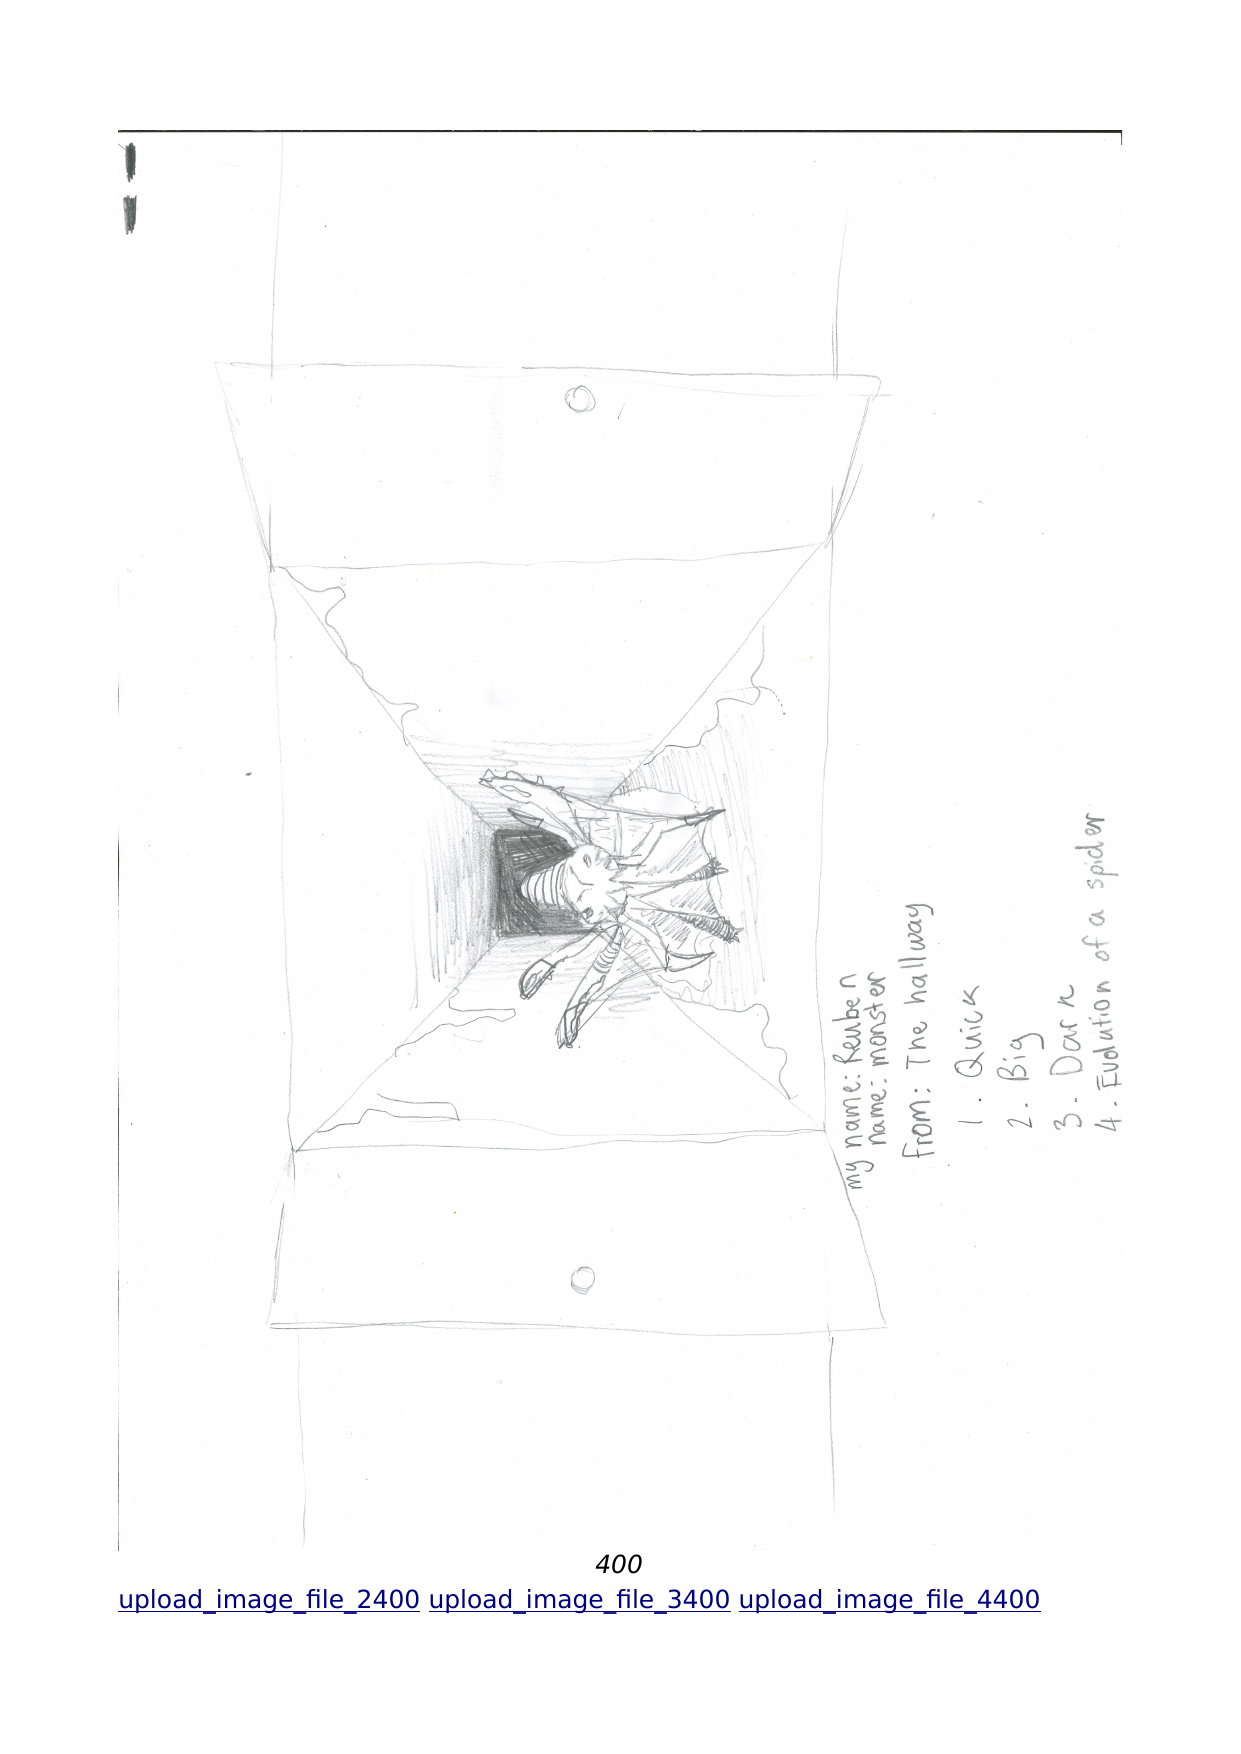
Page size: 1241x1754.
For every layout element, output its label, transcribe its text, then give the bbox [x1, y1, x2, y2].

text upload_image_file_2400 upload_image_file_3400 upload_image_file_4400 [118, 1579, 1122, 1615]
text 400 [118, 1551, 1122, 1579]
text [118, 118, 1122, 130]
picture [118, 130, 1123, 1551]
